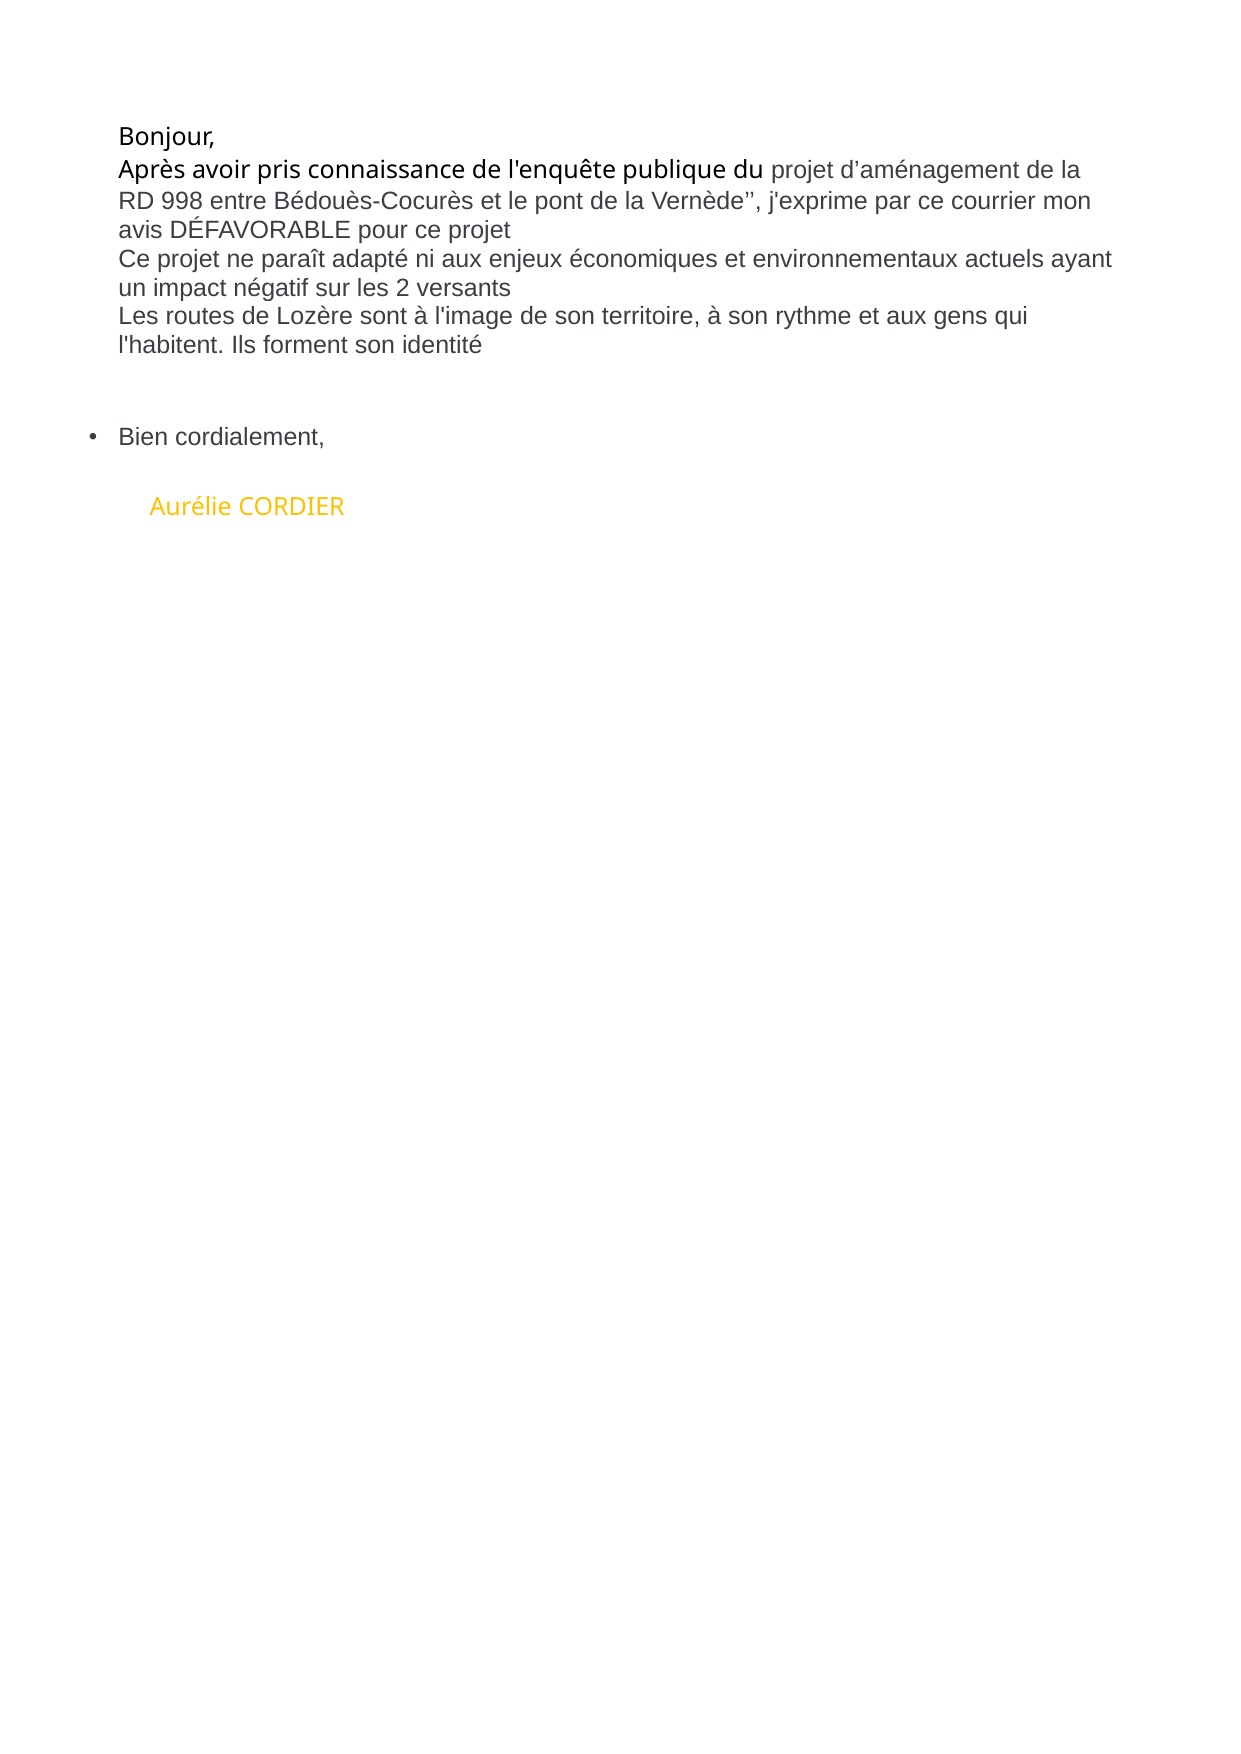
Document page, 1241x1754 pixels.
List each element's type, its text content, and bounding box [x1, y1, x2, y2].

text Après avoir pris connaissance de l'enquête publique du projet d’aménagement de la RD 998 entre Bédouès-Cocurès et le pont de la Vernède’’, j'exprime par ce courrier mon avis DÉFAVORABLE pour ce projet [118, 152, 1122, 244]
text Aurélie CORDIER [118, 488, 1122, 522]
text Ce projet ne paraît adapté ni aux enjeux économiques et environnementaux actuels ayant un impact négatif sur les 2 versants [118, 244, 1122, 301]
text Bonjour, [118, 118, 1122, 152]
text Les routes de Lozère sont à l'image de son territoire, à son rythme et aux gens qui l'habitent. Ils forment son identité [118, 301, 1122, 359]
list Bien cordialement, [118, 422, 1122, 451]
